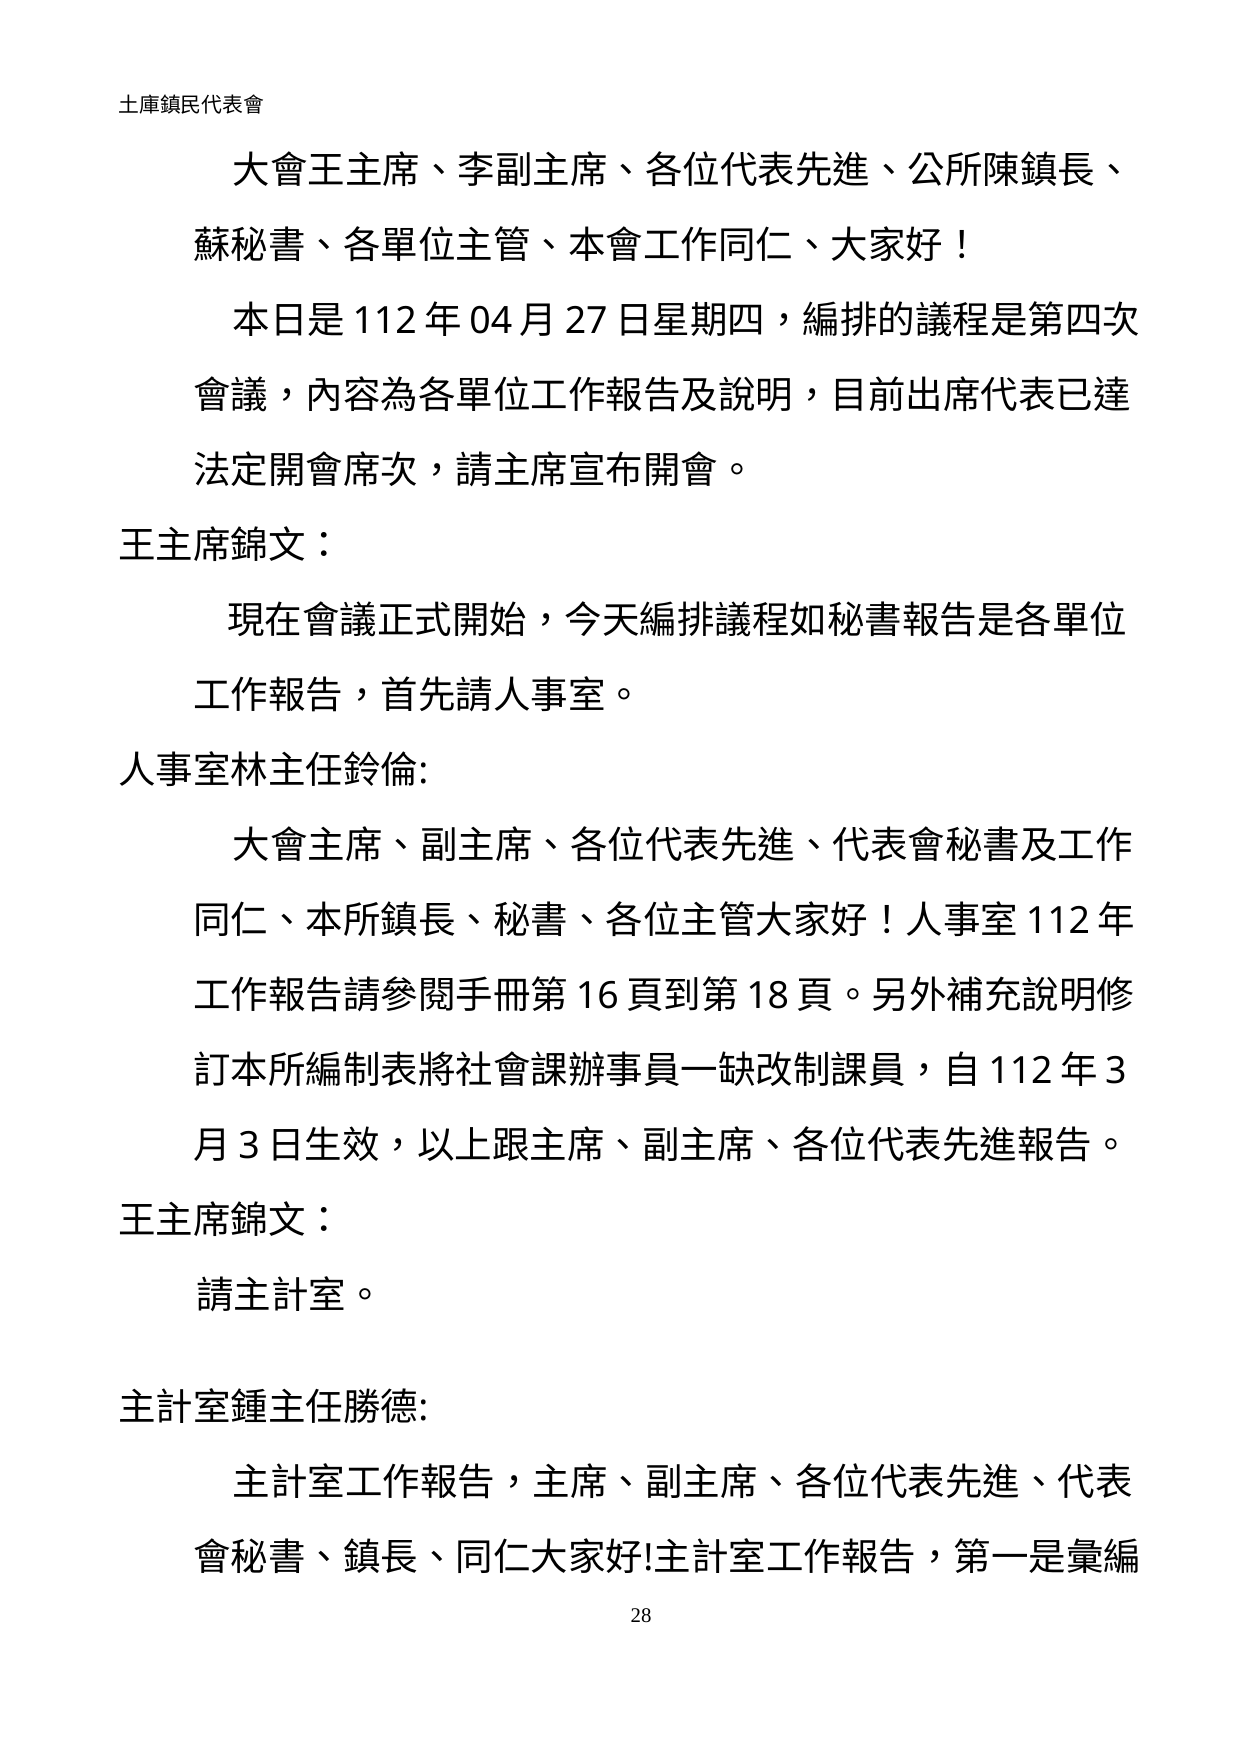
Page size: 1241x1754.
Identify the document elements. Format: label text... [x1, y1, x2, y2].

text 請主計室。 [118, 1254, 1163, 1329]
text 王主席錦文： [118, 1179, 1163, 1254]
text 本日是112年04月27日星期四，編排的議程是第四次會議，內容為各單位工作報告及說明，目前出席代表已達法定開會席次，請主席宣布開會。 [193, 279, 1163, 504]
text 主計室鍾主任勝德: [118, 1367, 1163, 1442]
text 大會王主席、李副主席、各位代表先進、公所陳鎮長、蘇秘書、各單位主管、本會工作同仁、大家好！ [193, 129, 1163, 279]
text 大會主席、副主席、各位代表先進、代表會秘書及工作同仁、本所鎮長、秘書、各位主管大家好！人事室112年工作報告請參閱手冊第16頁到第18頁。另外補充說明修訂本所編制表將社會課辦事員一缺改制課員，自112年3月3日生效，以上跟主席、副主席、各位代表先進報告。 [193, 804, 1163, 1179]
text 主計室工作報告，主席、副主席、各位代表先進、代表會秘書、鎮長、同仁大家好!主計室工作報告，第一是彙編111年度的總決算送大會審議；辦理歲計會計工作、審核各項付款事宜、監辦各項採購作業、編纂雲林縣統計年報，以上是主計室工作報告。 [193, 1442, 1163, 1592]
text 現在會議正式開始，今天編排議程如秘書報告是各單位工作報告，首先請人事室。 [193, 579, 1163, 729]
text 王主席錦文： [118, 504, 1163, 579]
text 人事室林主任鈴倫: [118, 729, 1163, 804]
